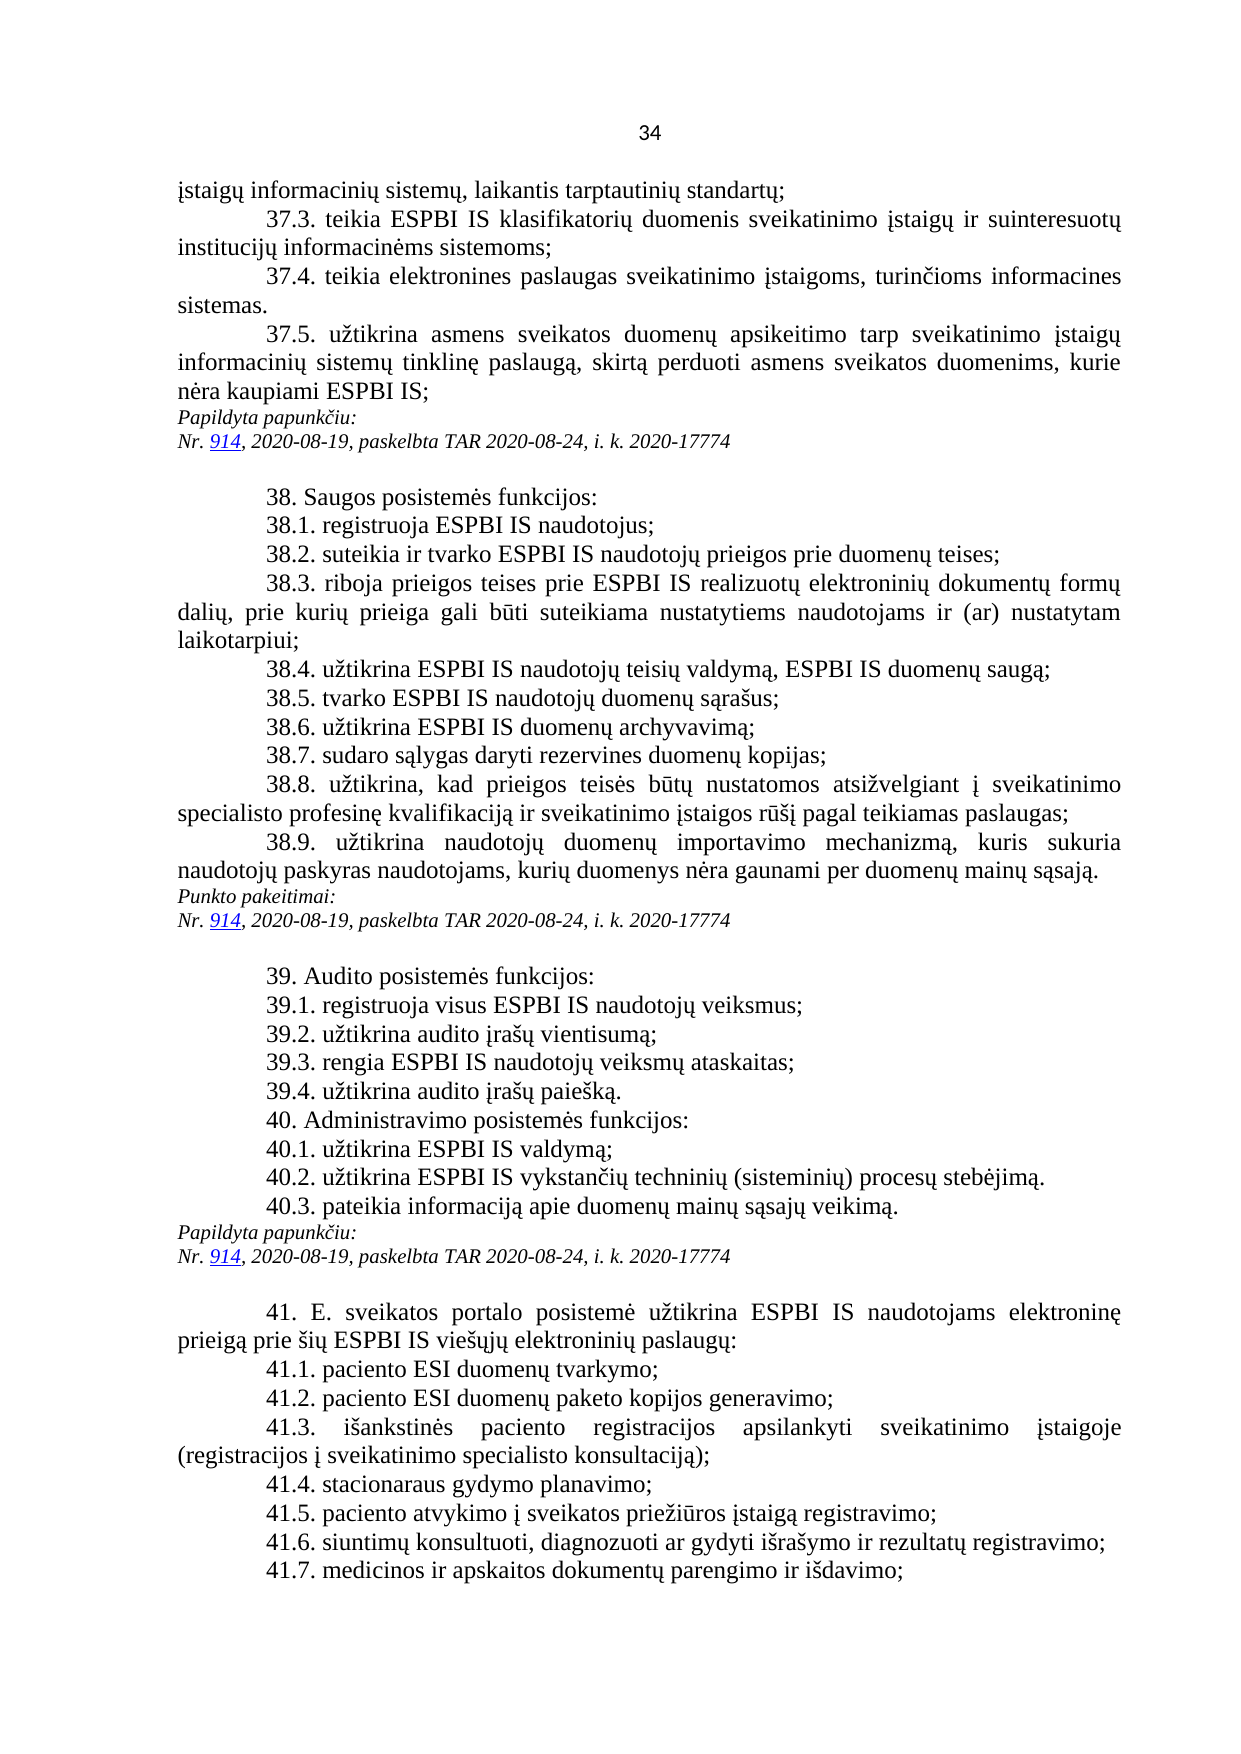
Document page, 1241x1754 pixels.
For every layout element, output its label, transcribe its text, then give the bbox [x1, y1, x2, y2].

text 40.1. užtikrina ESPBI IS valdymą; [177, 1134, 1122, 1162]
text Nr. 914, 2020-08-19, paskelbta TAR 2020-08-24, i. k. 2020-17774 [177, 1244, 1122, 1268]
text Nr. 914, 2020-08-19, paskelbta TAR 2020-08-24, i. k. 2020-17774 [177, 908, 1122, 932]
text 38.6. užtikrina ESPBI IS duomenų archyvavimą; [177, 712, 1122, 741]
text 41.6. siuntimų konsultuoti, diagnozuoti ar gydyti išrašymo ir rezultatų registravimo; [177, 1527, 1122, 1556]
text Punkto pakeitimai: [177, 884, 1122, 908]
text 38.9. užtikrina naudotojų duomenų importavimo mechanizmą, kuris sukuria naudotojų paskyras naudotojams, kurių duomenys nėra gaunami per duomenų mainų sąsają. [177, 827, 1122, 884]
text 38.3. riboja prieigos teises prie ESPBI IS realizuotų elektroninių dokumentų formų dalių, prie kurių prieiga gali būti suteikiama nustatytiems naudotojams ir (ar) nustatytam laikotarpiui; [177, 568, 1122, 654]
text 38. Saugos posistemės funkcijos: [177, 482, 1122, 511]
text 39.1. registruoja visus ESPBI IS naudotojų veiksmus; [177, 990, 1122, 1019]
text 40. Administravimo posistemės funkcijos: [177, 1105, 1122, 1134]
text 39. Audito posistemės funkcijos: [177, 961, 1122, 990]
text 41.5. paciento atvykimo į sveikatos priežiūros įstaigą registravimo; [177, 1498, 1122, 1527]
text 38.8. užtikrina, kad prieigos teisės būtų nustatomos atsižvelgiant į sveikatinimo specialisto profesinę kvalifikaciją ir sveikatinimo įstaigos rūšį pagal teikiamas paslaugas; [177, 769, 1122, 827]
text 39.2. užtikrina audito įrašų vientisumą; [177, 1019, 1122, 1047]
text 39.4. užtikrina audito įrašų paiešką. [177, 1076, 1122, 1105]
text 38.5. tvarko ESPBI IS naudotojų duomenų sąrašus; [177, 683, 1122, 712]
text 37.4. teikia elektronines paslaugas sveikatinimo įstaigoms, turinčioms informacines sistemas. [177, 261, 1122, 319]
text 39.3. rengia ESPBI IS naudotojų veiksmų ataskaitas; [177, 1047, 1122, 1076]
text 38.1. registruoja ESPBI IS naudotojus; [177, 511, 1122, 539]
text įstaigų informacinių sistemų, laikantis tarptautinių standartų; [177, 175, 1122, 204]
text 37.5. užtikrina asmens sveikatos duomenų apsikeitimo tarp sveikatinimo įstaigų informacinių sistemų tinklinę paslaugą, skirtą perduoti asmens sveikatos duomenims, kurie nėra kaupiami ESPBI IS; [177, 319, 1122, 405]
text 41. E. sveikatos portalo posistemė užtikrina ESPBI IS naudotojams elektroninę prieigą prie šių ESPBI IS viešųjų elektroninių paslaugų: [177, 1297, 1122, 1354]
text 40.3. pateikia informaciją apie duomenų mainų sąsajų veikimą. [177, 1191, 1122, 1220]
text 38.2. suteikia ir tvarko ESPBI IS naudotojų prieigos prie duomenų teises; [177, 539, 1122, 568]
text 38.7. sudaro sąlygas daryti rezervines duomenų kopijas; [177, 741, 1122, 769]
text 41.4. stacionaraus gydymo planavimo; [177, 1469, 1122, 1498]
text 37.3. teikia ESPBI IS klasifikatorių duomenis sveikatinimo įstaigų ir suinteresuotų institucijų informacinėms sistemoms; [177, 204, 1122, 261]
text Papildyta papunkčiu: [177, 1220, 1122, 1244]
text Nr. 914, 2020-08-19, paskelbta TAR 2020-08-24, i. k. 2020-17774 [177, 429, 1122, 453]
text 38.4. užtikrina ESPBI IS naudotojų teisių valdymą, ESPBI IS duomenų saugą; [177, 654, 1122, 683]
text 40.2. užtikrina ESPBI IS vykstančių techninių (sisteminių) procesų stebėjimą. [177, 1162, 1122, 1191]
text 41.7. medicinos ir apskaitos dokumentų parengimo ir išdavimo; [177, 1556, 1122, 1584]
text Papildyta papunkčiu: [177, 405, 1122, 429]
text 41.2. paciento ESI duomenų paketo kopijos generavimo; [177, 1383, 1122, 1412]
text 41.1. paciento ESI duomenų tvarkymo; [177, 1354, 1122, 1383]
text 41.3. išankstinės paciento registracijos apsilankyti sveikatinimo įstaigoje (registracijos į sveikatinimo specialisto konsultaciją); [177, 1412, 1122, 1469]
